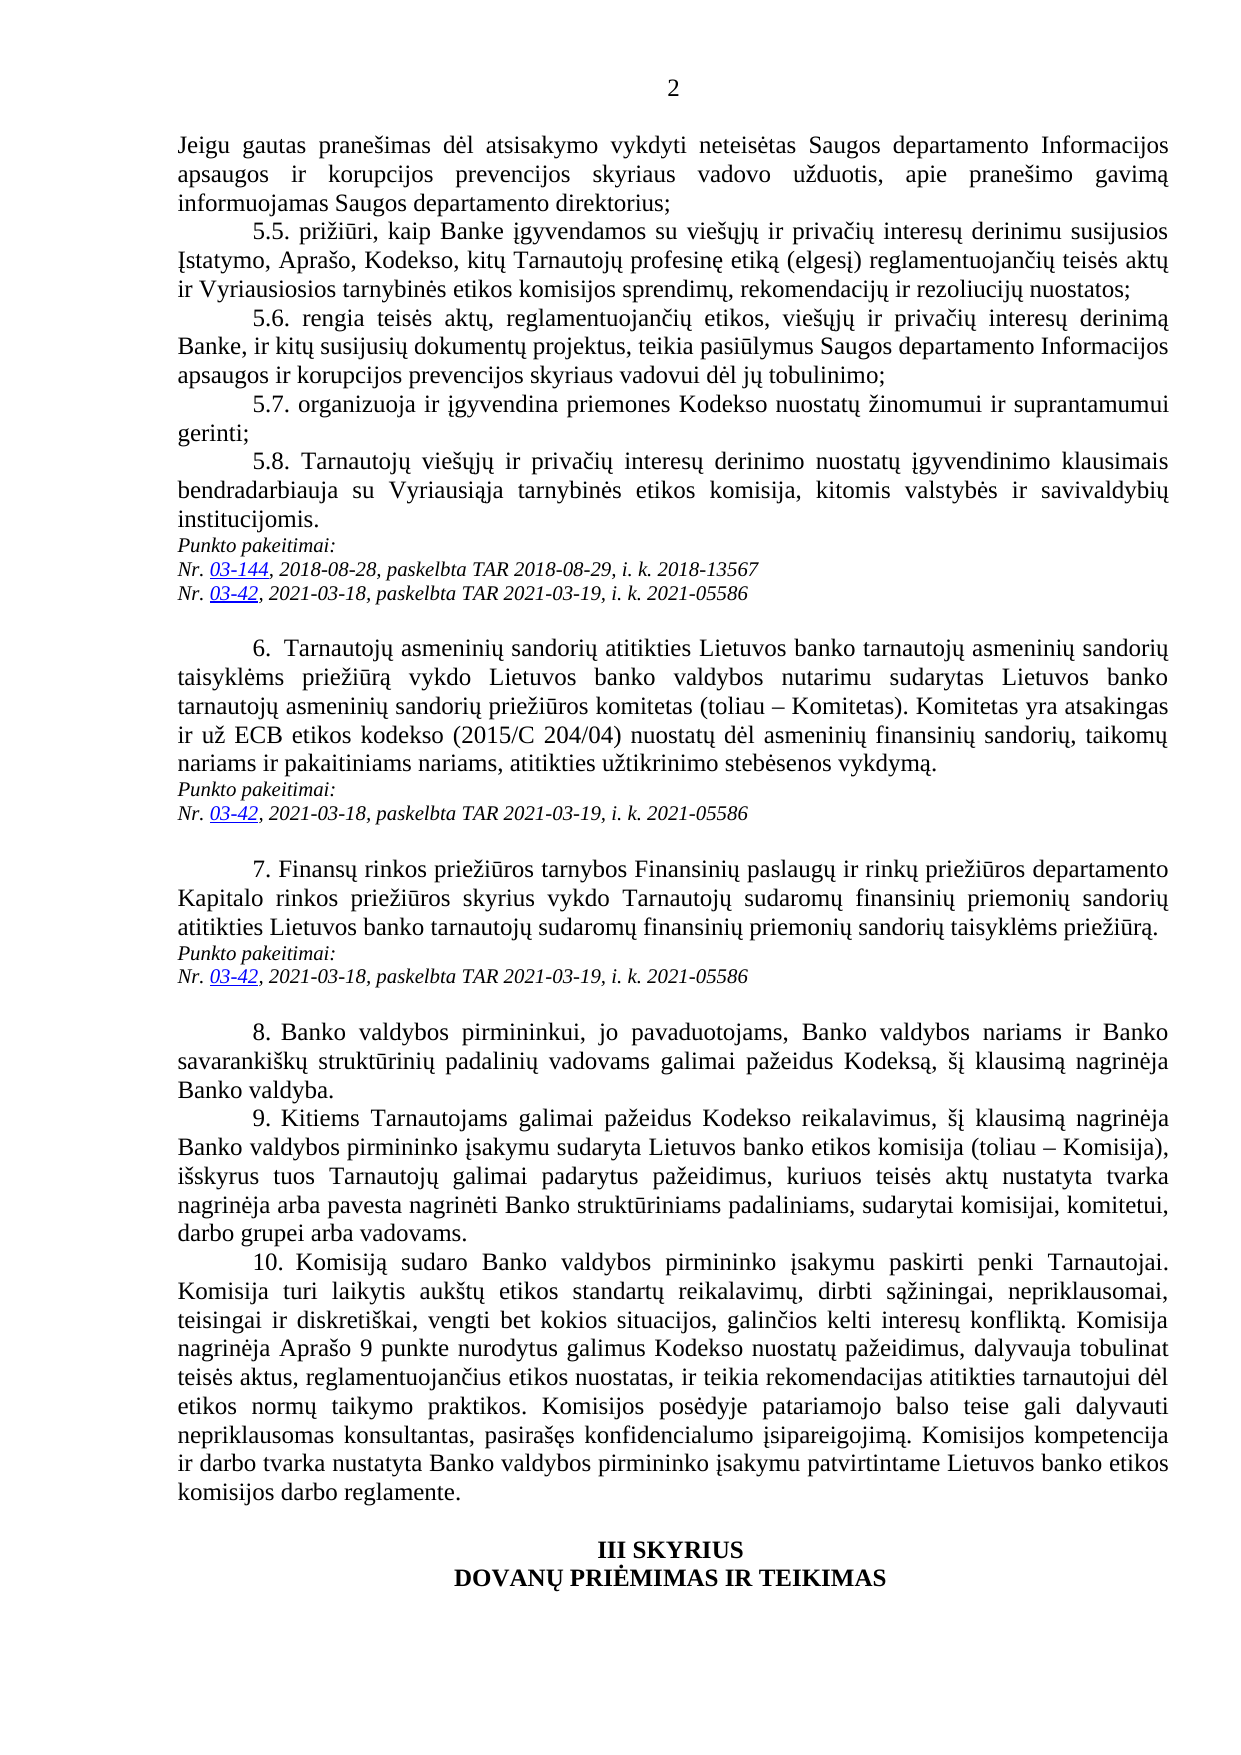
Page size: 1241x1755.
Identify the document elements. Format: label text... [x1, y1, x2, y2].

text Punkto pakeitimai: [177, 777, 1169, 801]
text Nr. 03-42, 2021-03-18, paskelbta TAR 2021-03-19, i. k. 2021-05586 [177, 964, 1169, 988]
text Punkto pakeitimai: [177, 533, 1169, 557]
text 5.7. organizuoja ir įgyvendina priemones Kodekso nuostatų žinomumui ir suprantamumui gerinti; [177, 389, 1169, 446]
text Nr. 03-42, 2021-03-18, paskelbta TAR 2021-03-19, i. k. 2021-05586 [177, 801, 1169, 825]
text 7. Finansų rinkos priežiūros tarnybos Finansinių paslaugų ir rinkų priežiūros departamento Kapitalo rinkos priežiūros skyrius vykdo Tarnautojų sudaromų finansinių priemonių sandorių atitikties Lietuvos banko tarnautojų sudaromų finansinių priemonių sandorių taisyklėms priežiūrą. [177, 854, 1169, 940]
text 6. Tarnautojų asmeninių sandorių atitikties Lietuvos banko tarnautojų asmeninių sandorių taisyklėms priežiūrą vykdo Lietuvos banko valdybos nutarimu sudarytas Lietuvos banko tarnautojų asmeninių sandorių priežiūros komitetas (toliau – Komitetas). Komitetas yra atsakingas ir už ECB etikos kodekso (2015/C 204/04) nuostatų dėl asmeninių finansinių sandorių, taikomų nariams ir pakaitiniams nariams, atitikties užtikrinimo stebėsenos vykdymą. [177, 633, 1169, 777]
text Punkto pakeitimai: [177, 940, 1169, 964]
text 10. Komisiją sudaro Banko valdybos pirmininko įsakymu paskirti penki Tarnautojai. Komisija turi laikytis aukštų etikos standartų reikalavimų, dirbti sąžiningai, nepriklausomai, teisingai ir diskretiškai, vengti bet kokios situacijos, galinčios kelti interesų konfliktą. Komisija nagrinėja Aprašo 9 punkte nurodytus galimus Kodekso nuostatų pažeidimus, dalyvauja tobulinat teisės aktus, reglamentuojančius etikos nuostatas, ir teikia rekomendacijas atitikties tarnautojui dėl etikos normų taikymo praktikos. Komisijos posėdyje patariamojo balso teise gali dalyvauti nepriklausomas konsultantas, pasirašęs konfidencialumo įsipareigojimą. Komisijos kompetencija ir darbo tvarka nustatyta Banko valdybos pirmininko įsakymu patvirtintame Lietuvos banko etikos komisijos darbo reglamente. [177, 1247, 1169, 1506]
text 5.6. rengia teisės aktų, reglamentuojančių etikos, viešųjų ir privačių interesų derinimą Banke, ir kitų susijusių dokumentų projektus, teikia pasiūlymus Saugos departamento Informacijos apsaugos ir korupcijos prevencijos skyriaus vadovui dėl jų tobulinimo; [177, 303, 1169, 389]
text Jeigu gautas pranešimas dėl atsisakymo vykdyti neteisėtas Saugos departamento Informacijos apsaugos ir korupcijos prevencijos skyriaus vadovo užduotis, apie pranešimo gavimą informuojamas Saugos departamento direktorius; [177, 130, 1169, 216]
text III SKYRIUS [177, 1535, 1169, 1563]
text Nr. 03-144, 2018-08-28, paskelbta TAR 2018-08-29, i. k. 2018-13567 [177, 557, 1169, 581]
text 8. Banko valdybos pirmininkui, jo pavaduotojams, Banko valdybos nariams ir Banko savarankiškų struktūrinių padalinių vadovams galimai pažeidus Kodeksą, šį klausimą nagrinėja Banko valdyba. [177, 1017, 1169, 1103]
text 9. Kitiems Tarnautojams galimai pažeidus Kodekso reikalavimus, šį klausimą nagrinėja Banko valdybos pirmininko įsakymu sudaryta Lietuvos banko etikos komisija (toliau – Komisija), išskyrus tuos Tarnautojų galimai padarytus pažeidimus, kuriuos teisės aktų nustatyta tvarka nagrinėja arba pavesta nagrinėti Banko struktūriniams padaliniams, sudarytai komisijai, komitetui, darbo grupei arba vadovams. [177, 1103, 1169, 1247]
text DOVANŲ PRIĖMIMAS IR TEIKIMAS [177, 1563, 1169, 1592]
text 5.8. Tarnautojų viešųjų ir privačių interesų derinimo nuostatų įgyvendinimo klausimais bendradarbiauja su Vyriausiąja tarnybinės etikos komisija, kitomis valstybės ir savivaldybių institucijomis. [177, 446, 1169, 533]
text 5.5. prižiūri, kaip Banke įgyvendamos su viešųjų ir privačių interesų derinimu susijusios Įstatymo, Aprašo, Kodekso, kitų Tarnautojų profesinę etiką (elgesį) reglamentuojančių teisės aktų ir Vyriausiosios tarnybinės etikos komisijos sprendimų, rekomendacijų ir rezoliucijų nuostatos; [177, 216, 1169, 303]
text Nr. 03-42, 2021-03-18, paskelbta TAR 2021-03-19, i. k. 2021-05586 [177, 581, 1169, 605]
